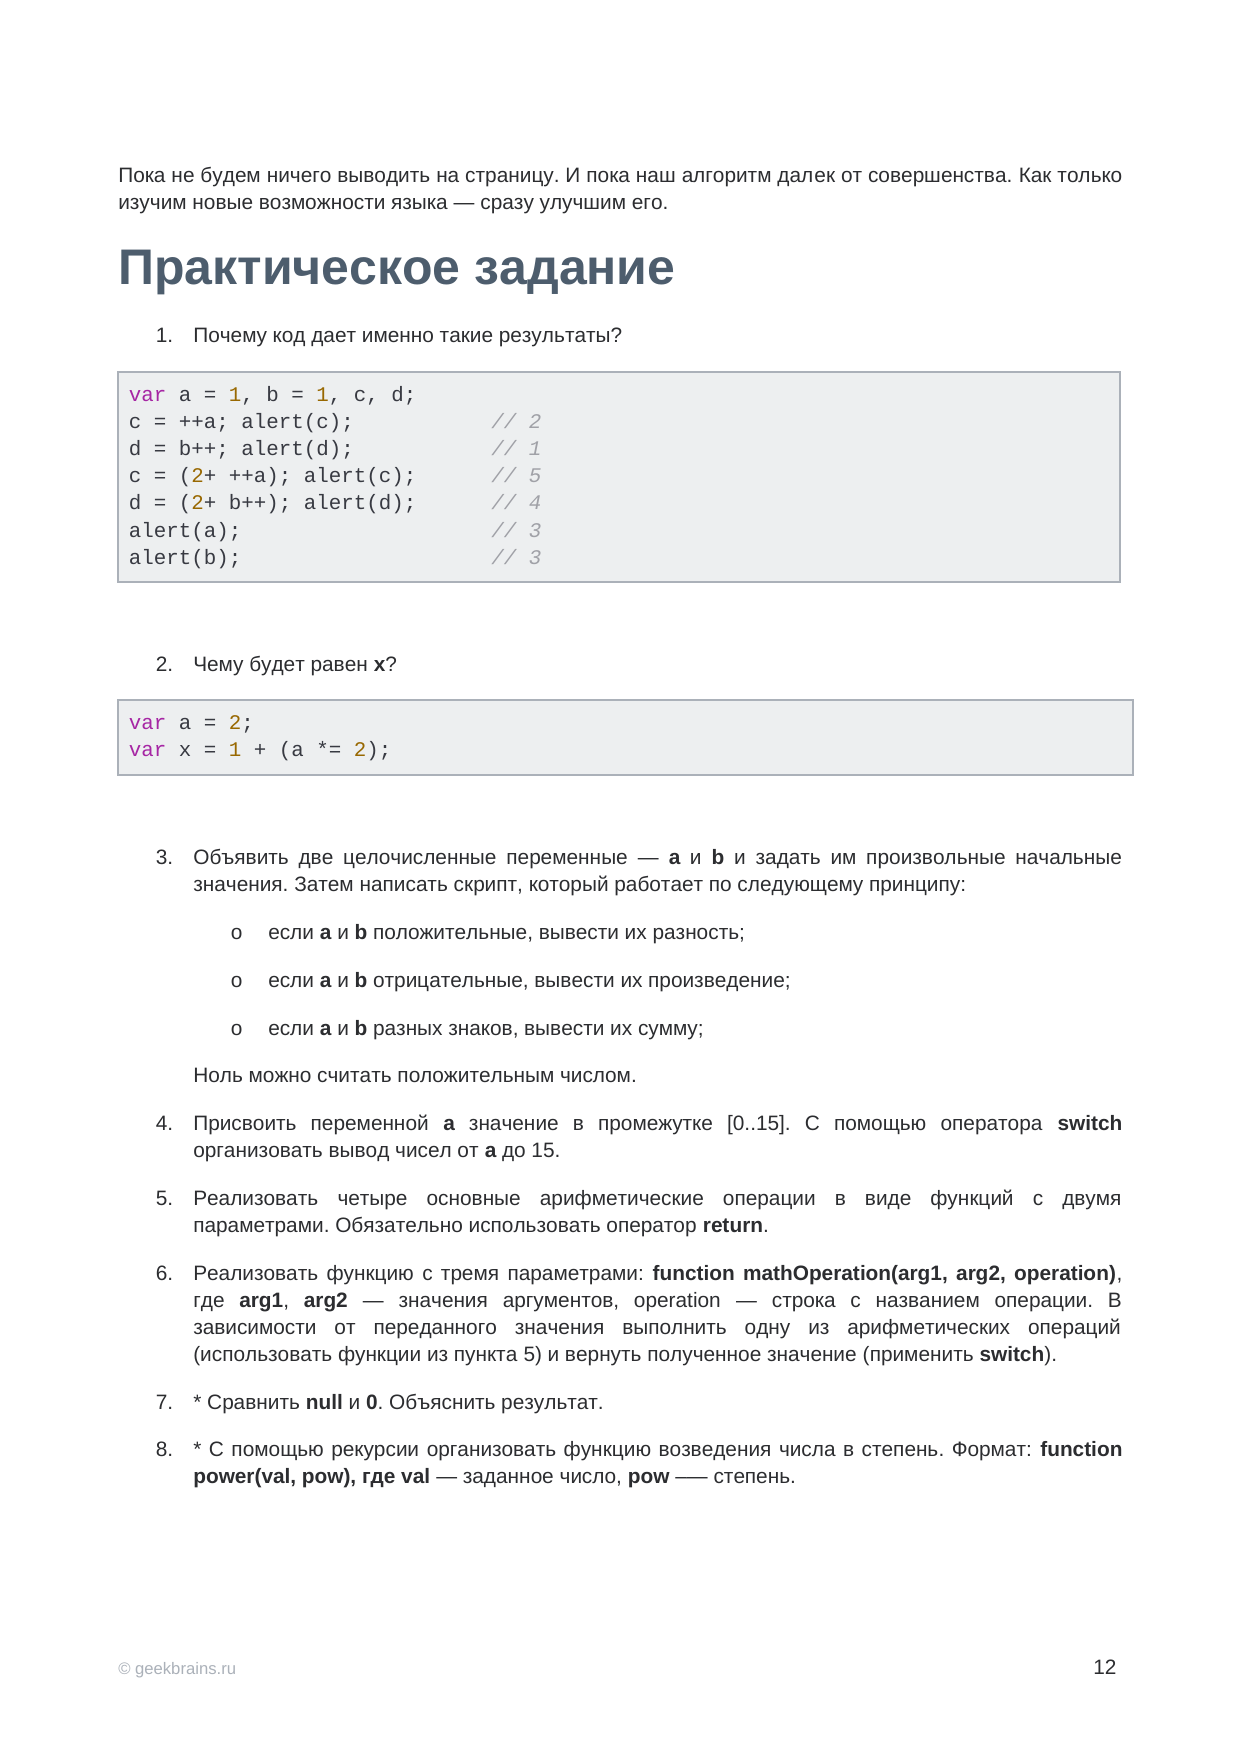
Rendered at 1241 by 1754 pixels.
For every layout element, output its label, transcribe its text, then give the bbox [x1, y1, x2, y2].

list если а и b отрицательные, вывести их произведение; [231, 968, 1122, 992]
subtitle Практическое задание [118, 238, 1122, 295]
list * Сравнить null и 0. Объяснить результат. [156, 1389, 1122, 1413]
text Ноль можно считать положительным числом. [193, 1063, 1122, 1087]
list если a и b положительные, вывести их разность; [231, 920, 1122, 944]
table_header var a = 1, b = 1, c, d; c = ++a; alert(c); // 2 d = b++; alert(d); // 1 c = (2+ ++a); alert(c); // 5 d = (2+ b++); alert(d); // 4 alert(a); // 3 alert(b); // 3 [119, 373, 1119, 581]
table_header var a = 2; var x = 1 + (a *= 2); [119, 701, 1132, 774]
list Чему будет равен x? [156, 652, 1122, 676]
list Реализовать функцию с тремя параметрами: function mathOperation(arg1, arg2, operation), где arg1, arg2 — значения аргументов, operation — строка с названием операции. В зависимости от переданного значения выполнить одну из арифметических операций (использовать функции из пункта 5) и вернуть полученное значение (применить switch). [156, 1261, 1122, 1366]
list Реализовать четыре основные арифметические операции в виде функций с двумя параметрами. Обязательно использовать оператор return. [156, 1186, 1122, 1237]
text Пока не будем ничего выводить на страницу. И пока наш алгоритм далек от совершенства. Как только изучим новые возможности языка — сразу улучшим его. [118, 163, 1122, 214]
list Объявить две целочисленные переменные — a и b и задать им произвольные начальные значения. Затем написать скрипт, который работает по следующему принципу: [156, 845, 1122, 896]
list Почему код дает именно такие результаты? [156, 323, 1122, 347]
list * С помощью рекурсии организовать функцию возведения числа в степень. Формат: function power(val, pow), где val — заданное число, pow –— степень. [156, 1437, 1122, 1488]
list если а и b разных знаков, вывести их сумму; [231, 1016, 1122, 1039]
list Присвоить переменной а значение в промежутке [0..15]. С помощью оператора switch организовать вывод чисел от a до 15. [156, 1111, 1122, 1162]
